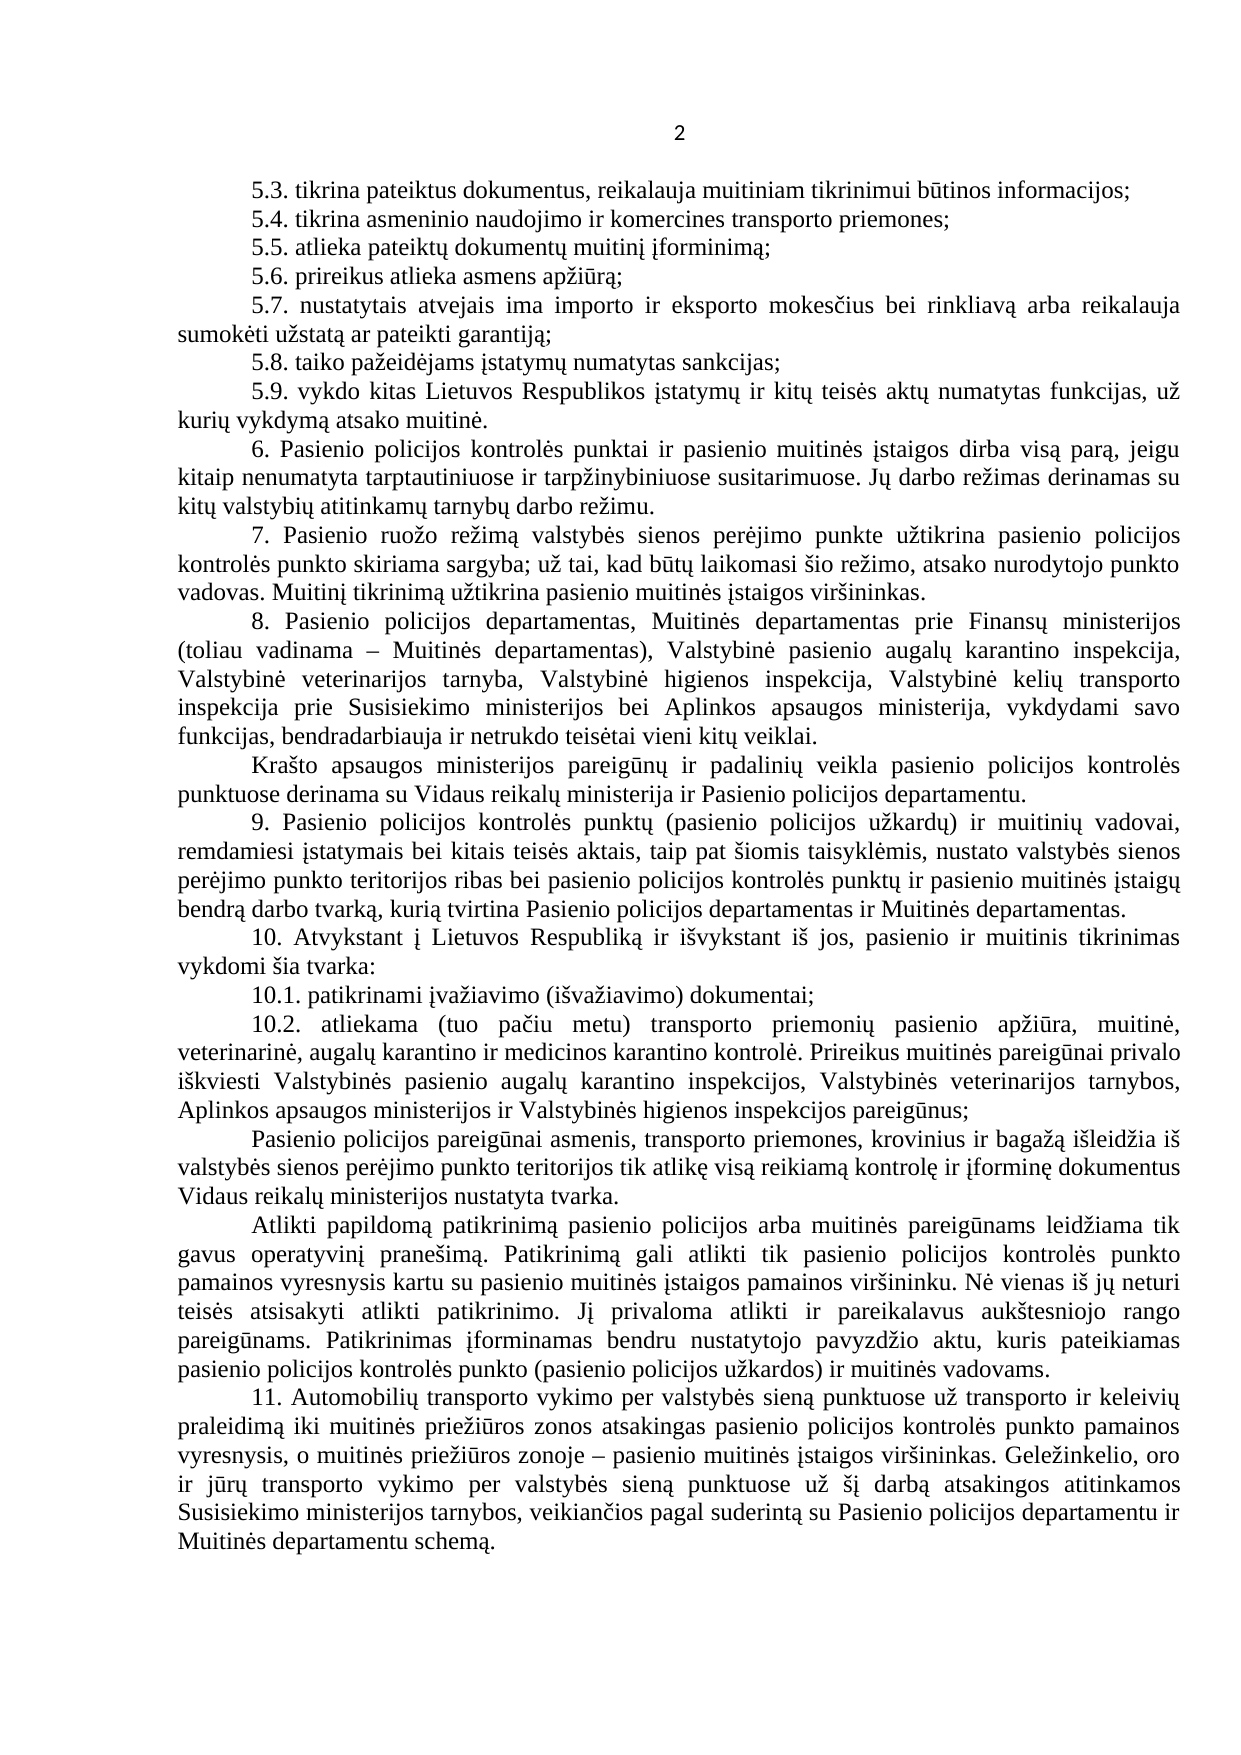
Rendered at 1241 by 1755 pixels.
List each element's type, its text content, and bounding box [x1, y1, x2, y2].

text 10. Atvykstant į Lietuvos Respubliką ir išvykstant iš jos, pasienio ir muitinis tikrinimas vykdomi šia tvarka: [177, 922, 1181, 980]
text 8. Pasienio policijos departamentas, Muitinės departamentas prie Finansų ministerijos (toliau vadinama – Muitinės departamentas), Valstybinė pasienio augalų karantino inspekcija, Valstybinė veterinarijos tarnyba, Valstybinė higienos inspekcija, Valstybinė kelių transporto inspekcija prie Susisiekimo ministerijos bei Aplinkos apsaugos ministerija, vykdydami savo funkcijas, bendradarbiauja ir netrukdo teisėtai vieni kitų veiklai. [177, 606, 1181, 750]
text 5.7. nustatytais atvejais ima importo ir eksporto mokesčius bei rinkliavą arba reikalauja sumokėti užstatą ar pateikti garantiją; [177, 290, 1181, 347]
text 11. Automobilių transporto vykimo per valstybės sieną punktuose už transporto ir keleivių praleidimą iki muitinės priežiūros zonos atsakingas pasienio policijos kontrolės punkto pamainos vyresnysis, o muitinės priežiūros zonoje – pasienio muitinės įstaigos viršininkas. Geležinkelio, oro ir jūrų transporto vykimo per valstybės sieną punktuose už šį darbą atsakingos atitinkamos Susisiekimo ministerijos tarnybos, veikiančios pagal suderintą su Pasienio policijos departamentu ir Muitinės departamentu schemą. [177, 1382, 1181, 1555]
text 9. Pasienio policijos kontrolės punktų (pasienio policijos užkardų) ir muitinių vadovai, remdamiesi įstatymais bei kitais teisės aktais, taip pat šiomis taisyklėmis, nustato valstybės sienos perėjimo punkto teritorijos ribas bei pasienio policijos kontrolės punktų ir pasienio muitinės įstaigų bendrą darbo tvarką, kurią tvirtina Pasienio policijos departamentas ir Muitinės departamentas. [177, 807, 1181, 922]
text 5.9. vykdo kitas Lietuvos Respublikos įstatymų ir kitų teisės aktų numatytas funkcijas, už kurių vykdymą atsako muitinė. [177, 376, 1181, 434]
text 6. Pasienio policijos kontrolės punktai ir pasienio muitinės įstaigos dirba visą parą, jeigu kitaip nenumatyta tarptautiniuose ir tarpžinybiniuose susitarimuose. Jų darbo režimas derinamas su kitų valstybių atitinkamų tarnybų darbo režimu. [177, 434, 1181, 520]
text 5.6. prireikus atlieka asmens apžiūrą; [177, 261, 1181, 290]
text Pasienio policijos pareigūnai asmenis, transporto priemones, krovinius ir bagažą išleidžia iš valstybės sienos perėjimo punkto teritorijos tik atlikę visą reikiamą kontrolę ir įforminę dokumentus Vidaus reikalų ministerijos nustatyta tvarka. [177, 1124, 1181, 1210]
text Krašto apsaugos ministerijos pareigūnų ir padalinių veikla pasienio policijos kontrolės punktuose derinama su Vidaus reikalų ministerija ir Pasienio policijos departamentu. [177, 750, 1181, 807]
text 5.8. taiko pažeidėjams įstatymų numatytas sankcijas; [177, 347, 1181, 376]
text 5.3. tikrina pateiktus dokumentus, reikalauja muitiniam tikrinimui būtinos informacijos; [177, 175, 1181, 204]
text 5.5. atlieka pateiktų dokumentų muitinį įforminimą; [177, 232, 1181, 261]
text 10.1. patikrinami įvažiavimo (išvažiavimo) dokumentai; [177, 980, 1181, 1009]
text 5.4. tikrina asmeninio naudojimo ir komercines transporto priemones; [177, 204, 1181, 232]
text Atlikti papildomą patikrinimą pasienio policijos arba muitinės pareigūnams leidžiama tik gavus operatyvinį pranešimą. Patikrinimą gali atlikti tik pasienio policijos kontrolės punkto pamainos vyresnysis kartu su pasienio muitinės įstaigos pamainos viršininku. Nė vienas iš jų neturi teisės atsisakyti atlikti patikrinimo. Jį privaloma atlikti ir pareikalavus aukštesniojo rango pareigūnams. Patikrinimas įforminamas bendru nustatytojo pavyzdžio aktu, kuris pateikiamas pasienio policijos kontrolės punkto (pasienio policijos užkardos) ir muitinės vadovams. [177, 1210, 1181, 1382]
text 10.2. atliekama (tuo pačiu metu) transporto priemonių pasienio apžiūra, muitinė, veterinarinė, augalų karantino ir medicinos karantino kontrolė. Prireikus muitinės pareigūnai privalo iškviesti Valstybinės pasienio augalų karantino inspekcijos, Valstybinės veterinarijos tarnybos, Aplinkos apsaugos ministerijos ir Valstybinės higienos inspekcijos pareigūnus; [177, 1009, 1181, 1124]
text 7. Pasienio ruožo režimą valstybės sienos perėjimo punkte užtikrina pasienio policijos kontrolės punkto skiriama sargyba; už tai, kad būtų laikomasi šio režimo, atsako nurodytojo punkto vadovas. Muitinį tikrinimą užtikrina pasienio muitinės įstaigos viršininkas. [177, 520, 1181, 606]
